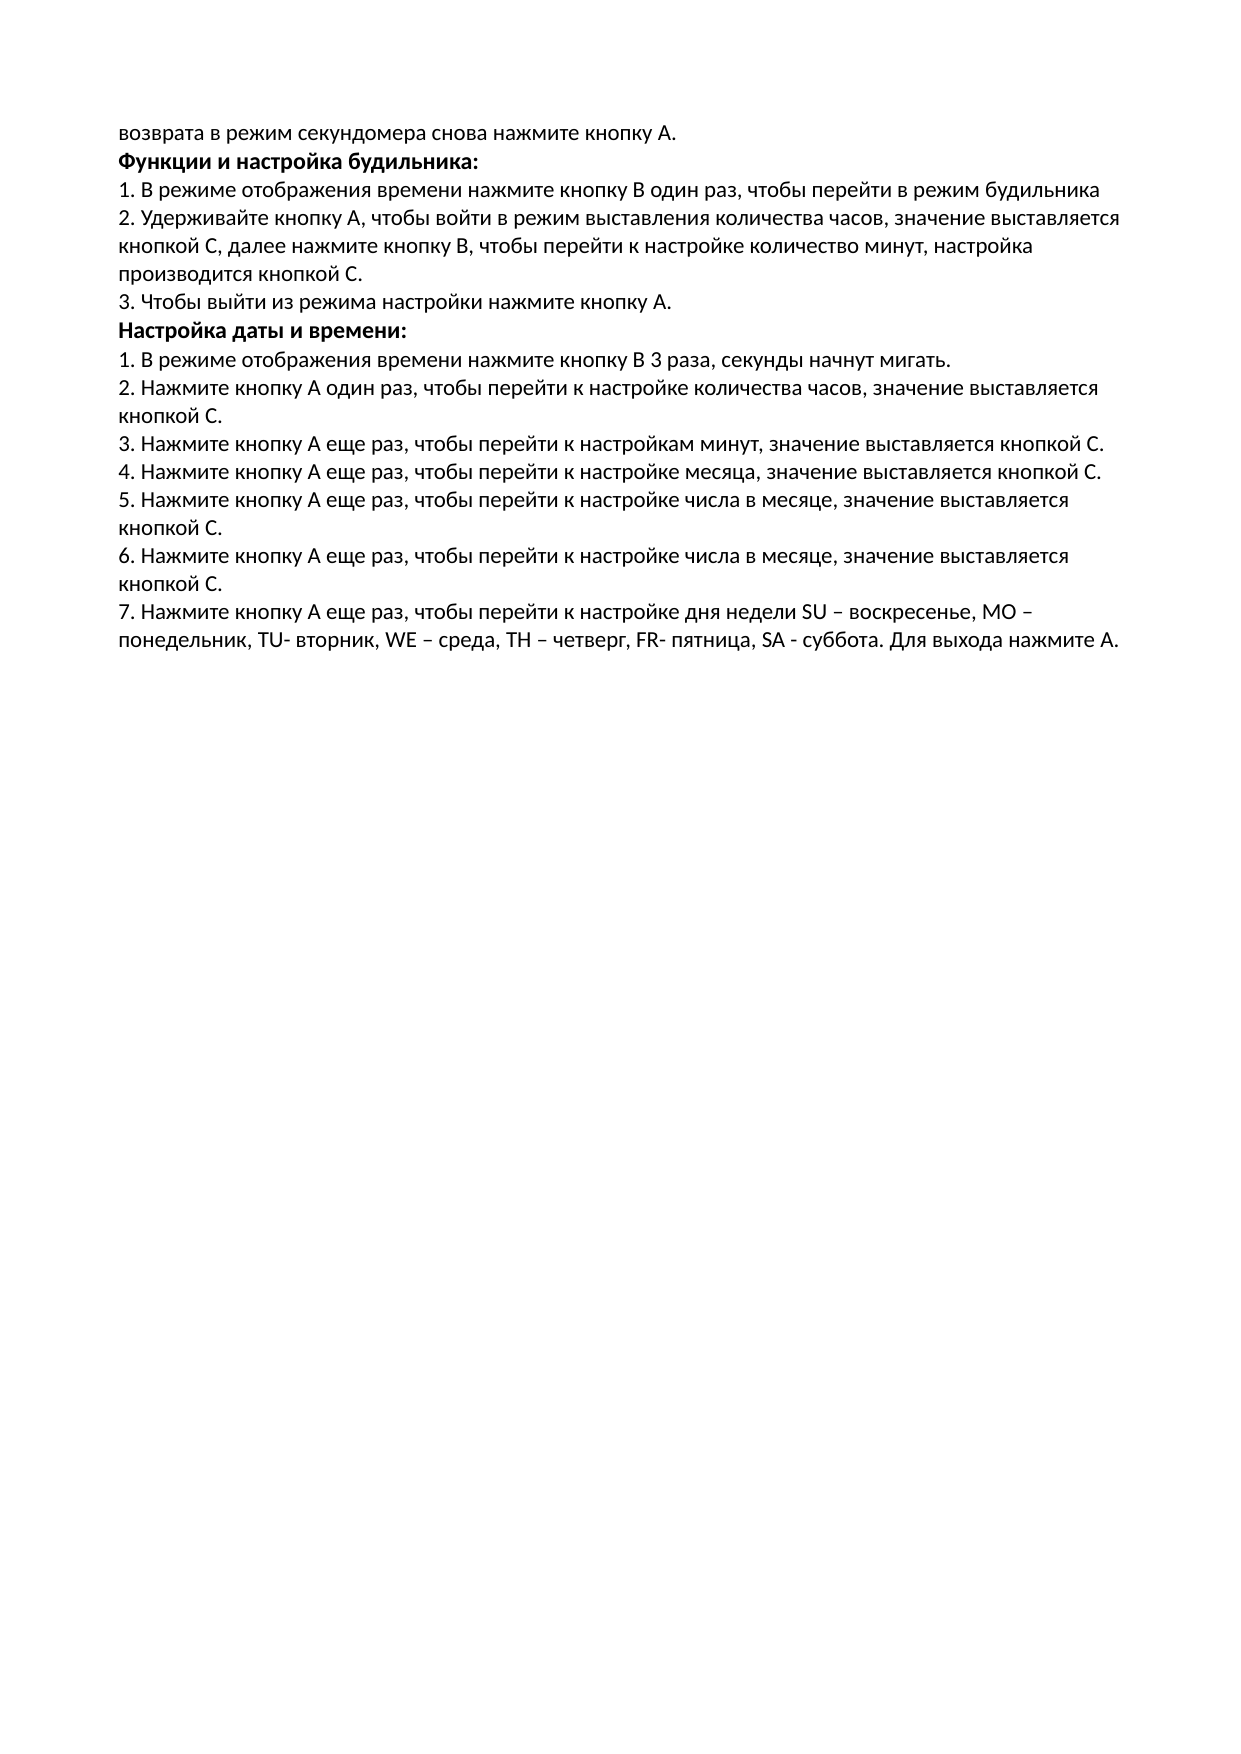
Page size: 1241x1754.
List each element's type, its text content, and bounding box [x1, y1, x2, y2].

text 3. Чтобы выйти из режима настройки нажмите кнопку A. [118, 287, 1122, 316]
text 5. Нажмите кнопку А еще раз, чтобы перейти к настройке числа в месяце, значение выставляется кнопкой С. [118, 485, 1122, 541]
text 3. Нажмите кнопку A еще раз, чтобы перейти к настройкам минут, значение выставляется кнопкой C. [118, 429, 1122, 457]
text Настройка даты и времени: [118, 316, 1122, 345]
text 1. В режиме отображения времени нажмите кнопку В 3 раза, секунды начнут мигать. [118, 345, 1122, 373]
text 2. Нажмите кнопку A один раз, чтобы перейти к настройке количества часов, значение выставляется кнопкой C. [118, 373, 1122, 429]
text 1. В режиме отображения времени нажмите кнопку B один раз, чтобы перейти в режим будильника [118, 175, 1122, 203]
text 6. Нажмите кнопку А еще раз, чтобы перейти к настройке числа в месяце, значение выставляется кнопкой С. [118, 541, 1122, 597]
text Функции и настройка будильника: [118, 146, 1122, 175]
text 2. Удерживайте кнопку А, чтобы войти в режим выставления количества часов, значение выставляется кнопкой C, далее нажмите кнопку B, чтобы перейти к настройке количество минут, настройка производится кнопкой C. [118, 203, 1122, 287]
text 4. Нажмите кнопку А еще раз, чтобы перейти к настройке месяца, значение выставляется кнопкой С. [118, 457, 1122, 485]
text возврата в режим секундомера снова нажмите кнопку A. [118, 118, 1122, 146]
text 7. Нажмите кнопку А еще раз, чтобы перейти к настройке дня недели SU – воскресенье, MO –понедельник, TU- вторник, WE – среда, TH – четверг, FR- пятница, SA - суббота. Для выхода нажмите А. [118, 597, 1122, 653]
